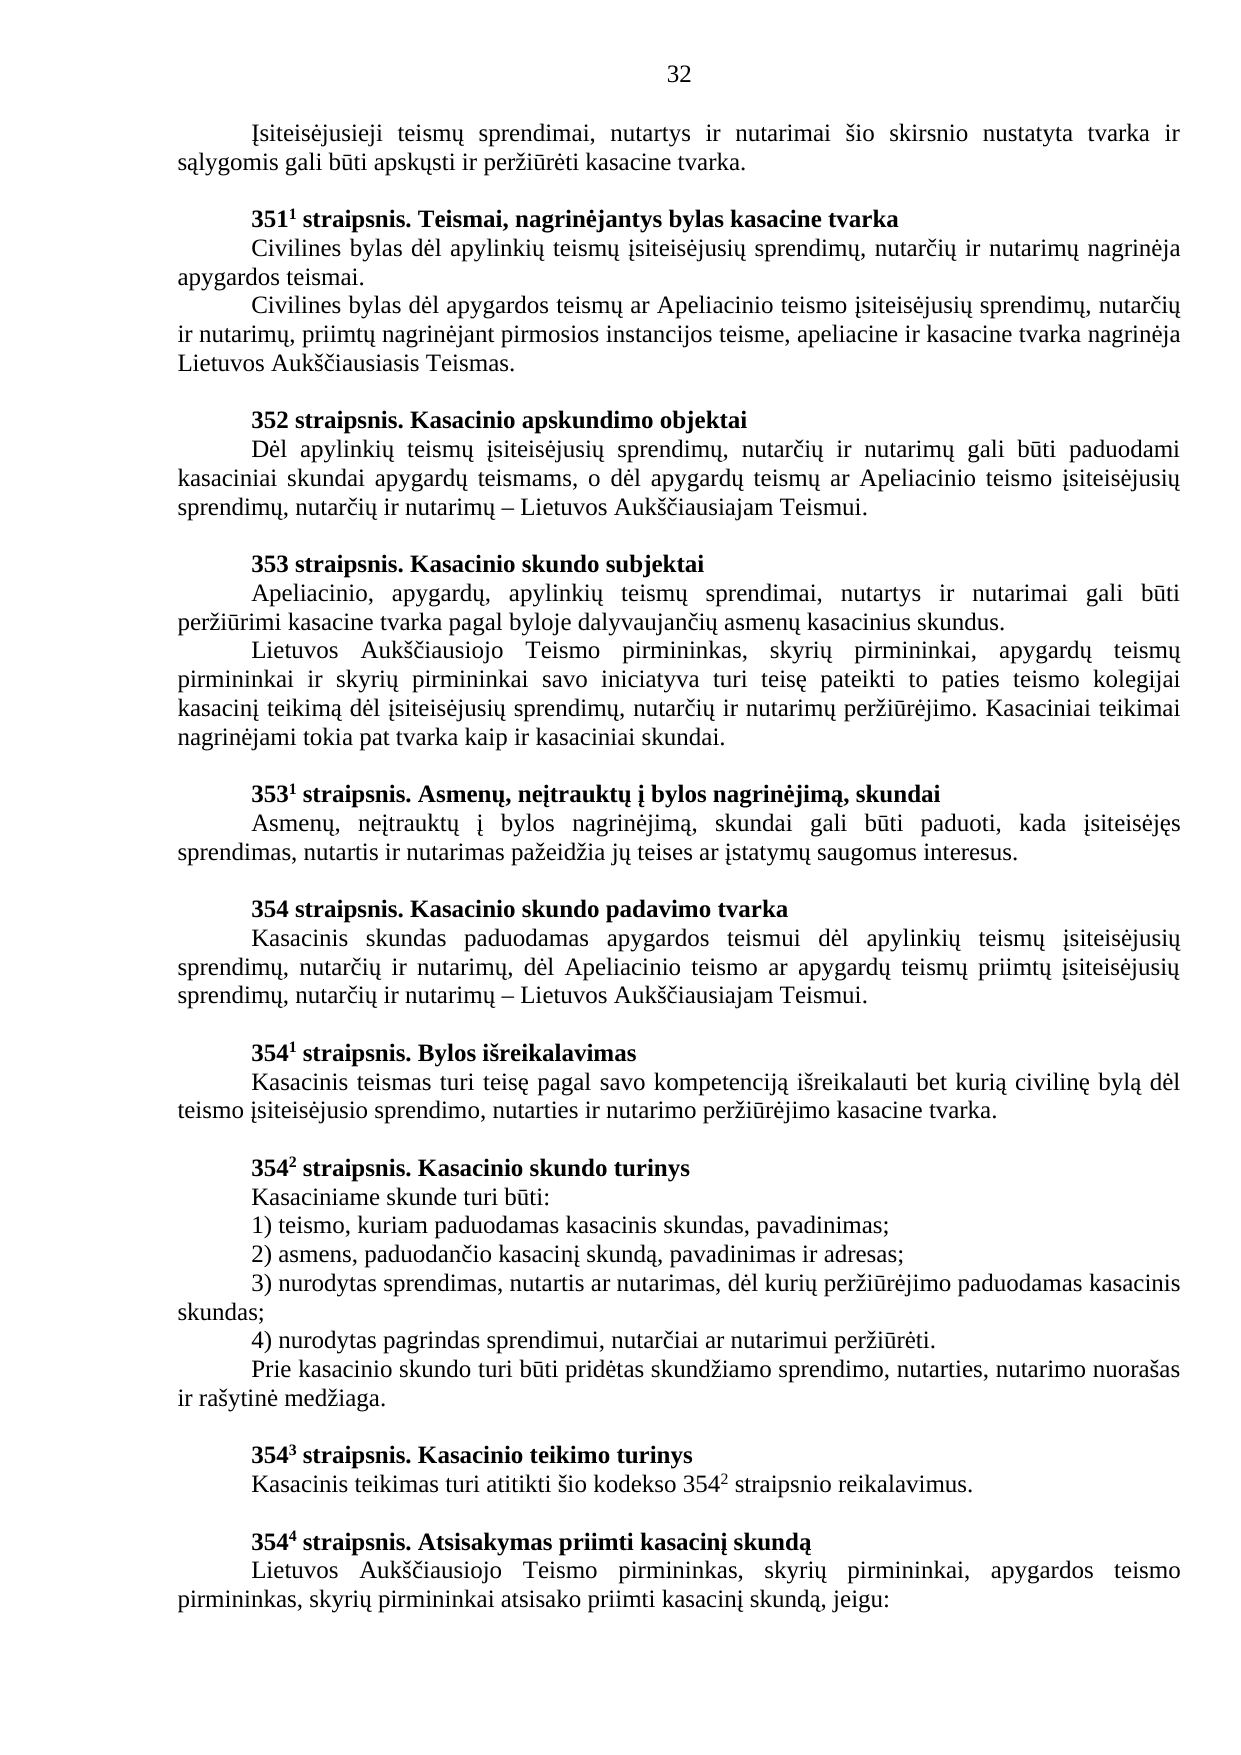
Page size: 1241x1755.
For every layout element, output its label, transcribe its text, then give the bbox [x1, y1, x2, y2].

text 3531 straipsnis. Asmenų, neįtrauktų į bylos nagrinėjimą, skundai [177, 779, 1181, 808]
text 353 straipsnis. Kasacinio skundo subjektai [177, 549, 1181, 578]
text 3542 straipsnis. Kasacinio skundo turinys [177, 1153, 1181, 1182]
text Kasacinis skundas paduodamas apygardos teismui dėl apylinkių teismų įsiteisėjusių sprendimų, nutarčių ir nutarimų, dėl Apeliacinio teismo ar apygardų teismų priimtų įsiteisėjusių sprendimų, nutarčių ir nutarimų – Lietuvos Aukščiausiajam Teismui. [177, 923, 1181, 1009]
text Kasaciniame skunde turi būti: [177, 1182, 1181, 1211]
text Civilines bylas dėl apylinkių teismų įsiteisėjusių sprendimų, nutarčių ir nutarimų nagrinėja apygardos teismai. [177, 233, 1181, 291]
text Lietuvos Aukščiausiojo Teismo pirmininkas, skyrių pirmininkai, apygardų teismų pirmininkai ir skyrių pirmininkai savo iniciatyva turi teisę pateikti to paties teismo kolegijai kasacinį teikimą dėl įsiteisėjusių sprendimų, nutarčių ir nutarimų peržiūrėjimo. Kasaciniai teikimai nagrinėjami tokia pat tvarka kaip ir kasaciniai skundai. [177, 636, 1181, 751]
text 4) nurodytas pagrindas sprendimui, nutarčiai ar nutarimui peržiūrėti. [177, 1326, 1181, 1354]
text 3544 straipsnis. Atsisakymas priimti kasacinį skundą [177, 1527, 1181, 1556]
text 3543 straipsnis. Kasacinio teikimo turinys [177, 1441, 1181, 1469]
text Kasacinis teismas turi teisę pagal savo kompetenciją išreikalauti bet kurią civilinę bylą dėl teismo įsiteisėjusio sprendimo, nutarties ir nutarimo peržiūrėjimo kasacine tvarka. [177, 1067, 1181, 1124]
text 2) asmens, paduodančio kasacinį skundą, pavadinimas ir adresas; [177, 1239, 1181, 1268]
text 3511 straipsnis. Teismai, nagrinėjantys bylas kasacine tvarka [177, 204, 1181, 233]
text Prie kasacinio skundo turi būti pridėtas skundžiamo sprendimo, nutarties, nutarimo nuorašas ir rašytinė medžiaga. [177, 1354, 1181, 1412]
text Dėl apylinkių teismų įsiteisėjusių sprendimų, nutarčių ir nutarimų gali būti paduodami kasaciniai skundai apygardų teismams, o dėl apygardų teismų ar Apeliacinio teismo įsiteisėjusių sprendimų, nutarčių ir nutarimų – Lietuvos Aukščiausiajam Teismui. [177, 434, 1181, 521]
text Įsiteisėjusieji teismų sprendimai, nutartys ir nutarimai šio skirsnio nustatyta tvarka ir sąlygomis gali būti apskųsti ir peržiūrėti kasacine tvarka. [177, 118, 1181, 176]
text Lietuvos Aukščiausiojo Teismo pirmininkas, skyrių pirmininkai, apygardos teismo pirmininkas, skyrių pirmininkai atsisako priimti kasacinį skundą, jeigu: [177, 1556, 1181, 1613]
text Kasacinis teikimas turi atitikti šio kodekso 3542 straipsnio reikalavimus. [177, 1469, 1181, 1498]
text Asmenų, neįtrauktų į bylos nagrinėjimą, skundai gali būti paduoti, kada įsiteisėjęs sprendimas, nutartis ir nutarimas pažeidžia jų teises ar įstatymų saugomus interesus. [177, 808, 1181, 866]
text 352 straipsnis. Kasacinio apskundimo objektai [177, 406, 1181, 434]
text 354 straipsnis. Kasacinio skundo padavimo tvarka [177, 894, 1181, 923]
text 3) nurodytas sprendimas, nutartis ar nutarimas, dėl kurių peržiūrėjimo paduodamas kasacinis skundas; [177, 1268, 1181, 1326]
text Civilines bylas dėl apygardos teismų ar Apeliacinio teismo įsiteisėjusių sprendimų, nutarčių ir nutarimų, priimtų nagrinėjant pirmosios instancijos teisme, apeliacine ir kasacine tvarka nagrinėja Lietuvos Aukščiausiasis Teismas. [177, 291, 1181, 377]
text 1) teismo, kuriam paduodamas kasacinis skundas, pavadinimas; [177, 1211, 1181, 1239]
text 3541 straipsnis. Bylos išreikalavimas [177, 1038, 1181, 1067]
text Apeliacinio, apygardų, apylinkių teismų sprendimai, nutartys ir nutarimai gali būti peržiūrimi kasacine tvarka pagal byloje dalyvaujančių asmenų kasacinius skundus. [177, 578, 1181, 636]
